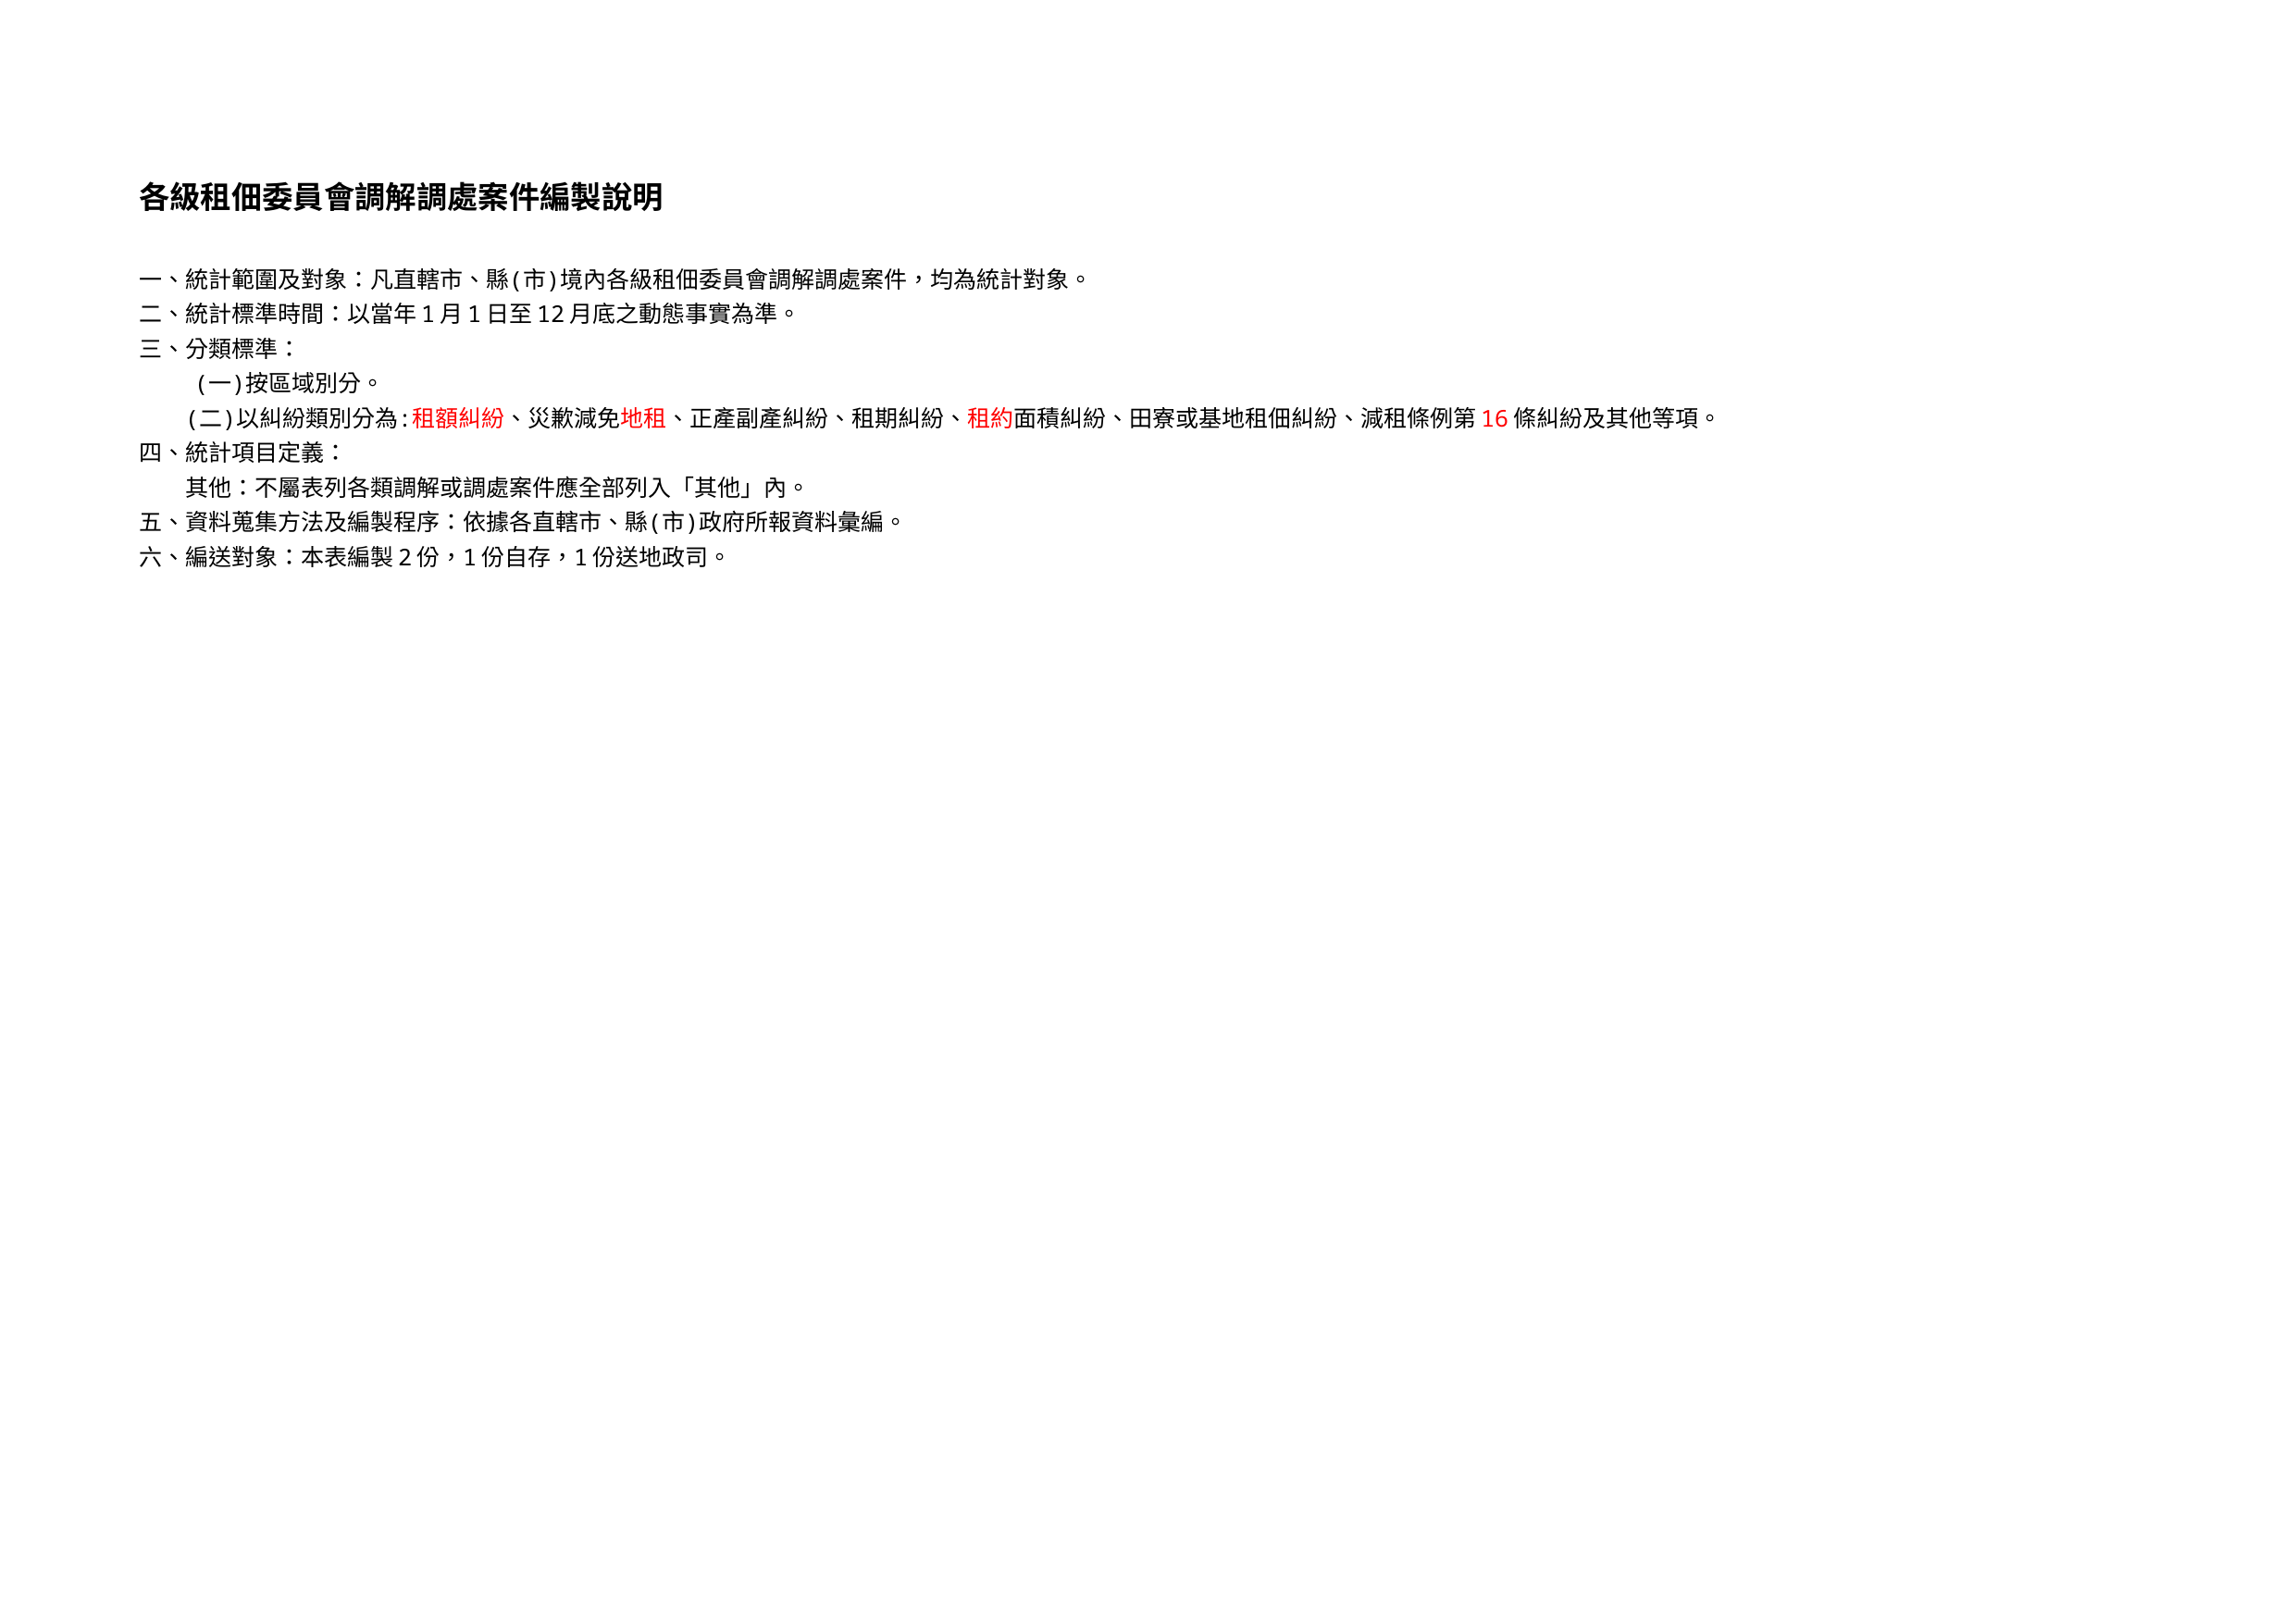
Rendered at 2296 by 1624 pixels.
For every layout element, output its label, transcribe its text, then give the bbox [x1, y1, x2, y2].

text 五、資料蒐集方法及編製程序：依據各直轄市、縣(市)政府所報資料彙編。 [139, 502, 2157, 538]
text 各級租佃委員會調解調處案件編製說明 [139, 173, 2157, 217]
text (一)按區域別分。 [139, 364, 2157, 399]
text 其他：不屬表列各類調解或調處案件應全部列入「其他」內。 [185, 468, 2157, 502]
text 二、統計標準時間：以當年1月1日至12月底之動態事實為準。 [139, 294, 2157, 329]
text (二)以糾紛類別分為:租額糾紛、災歉減免地租、正產副產糾紛、租期糾紛、租約面積糾紛、田寮或基地租佃糾紛、減租條例第16條糾紛及其他等項。 [185, 399, 2157, 433]
text 一、統計範圍及對象：凡直轄市、縣(市)境內各級租佃委員會調解調處案件，均為統計對象。 [139, 260, 2157, 294]
text 四、統計項目定義： [139, 433, 2157, 468]
text 六、編送對象：本表編製2份，1份自存，1份送地政司。 [139, 538, 2157, 572]
text 三、分類標準： [139, 329, 2157, 364]
